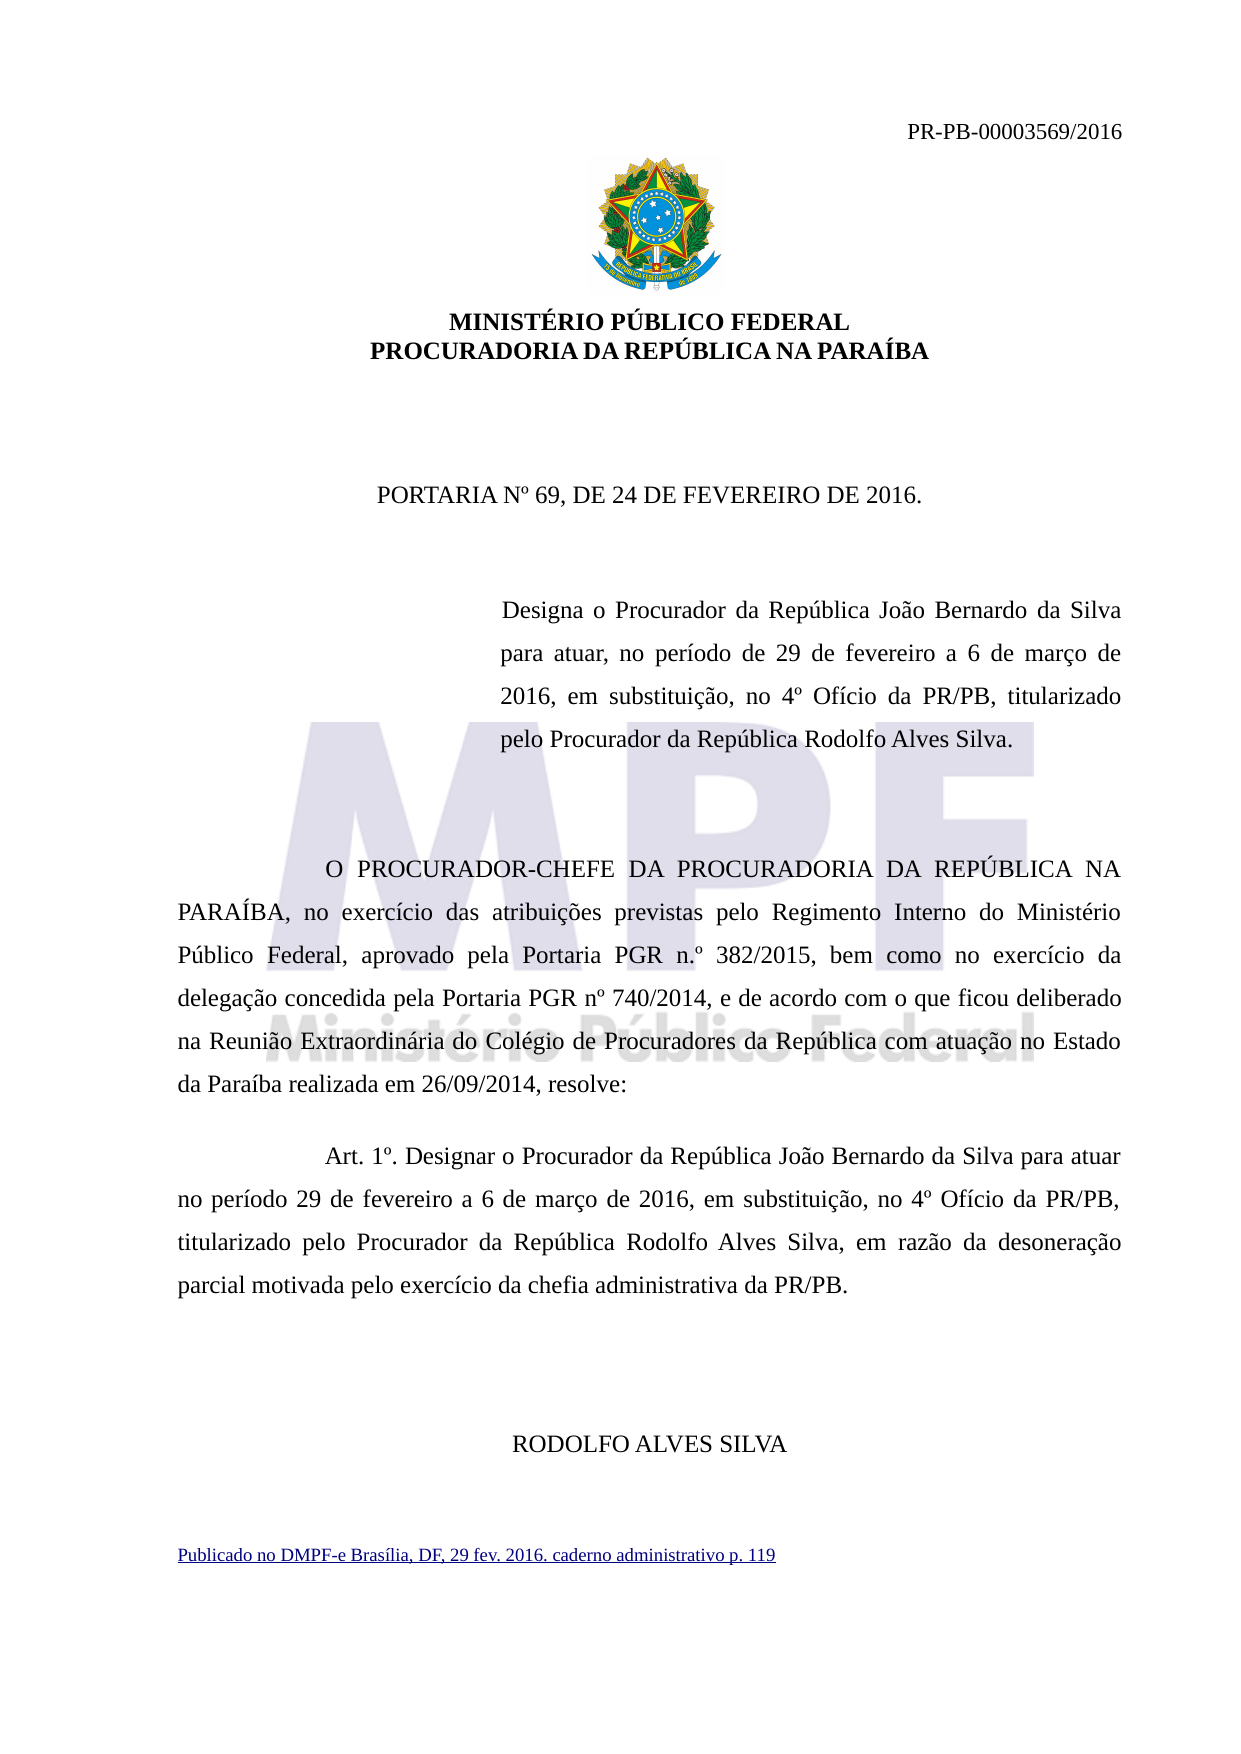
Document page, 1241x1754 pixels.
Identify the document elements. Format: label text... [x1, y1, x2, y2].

text MINISTÉRIO PÚBLICO FEDERAL [177, 307, 1122, 336]
picture [266, 722, 1034, 854]
picture [587, 155, 726, 294]
text O PROCURADOR-CHEFE DA PROCURADORIA DA REPÚBLICA NA PARAÍBA, no exercício das atribuições previstas pelo Regimento Interno do Ministério Público Federal, aprovado pela Portaria PGR n.º 382/2015, bem como no exercício da delegação concedida pela Portaria PGR nº 740/2014, e de acordo com o que ficou deliberado na Reunião Extraordinária do Colégio de Procuradores da República com atuação no Estado da Paraíba realizada em 26/09/2014, resolve: [177, 854, 1122, 1098]
text RODOLFO ALVES SILVA [177, 1429, 1122, 1457]
text PORTARIA Nº 69, DE 24 DE FEVEREIRO DE 2016. [177, 480, 1122, 509]
text Art. 1º. Designar o Procurador da República João Bernardo da Silva para atuar no período 29 de fevereiro a 6 de março de 2016, em substituição, no 4º Ofício da PR/PB, titularizado pelo Procurador da República Rodolfo Alves Silva, em razão da desoneração parcial motivada pelo exercício da chefia administrativa da PR/PB. [177, 1141, 1122, 1299]
text PR-PB-00003569/2016 [177, 118, 1122, 144]
text Publicado no DMPF-e Brasília, DF, 29 fev. 2016. caderno administrativo p. 119 [177, 1544, 1122, 1565]
text Designa o Procurador da República João Bernardo da Silva para atuar, no período de 29 de fevereiro a 6 de março de 2016, em substituição, no 4º Ofício da PR/PB, titularizado pelo Procurador da República Rodolfo Alves Silva. [500, 595, 1122, 753]
text PROCURADORIA DA REPÚBLICA NA PARAÍBA [177, 336, 1122, 365]
